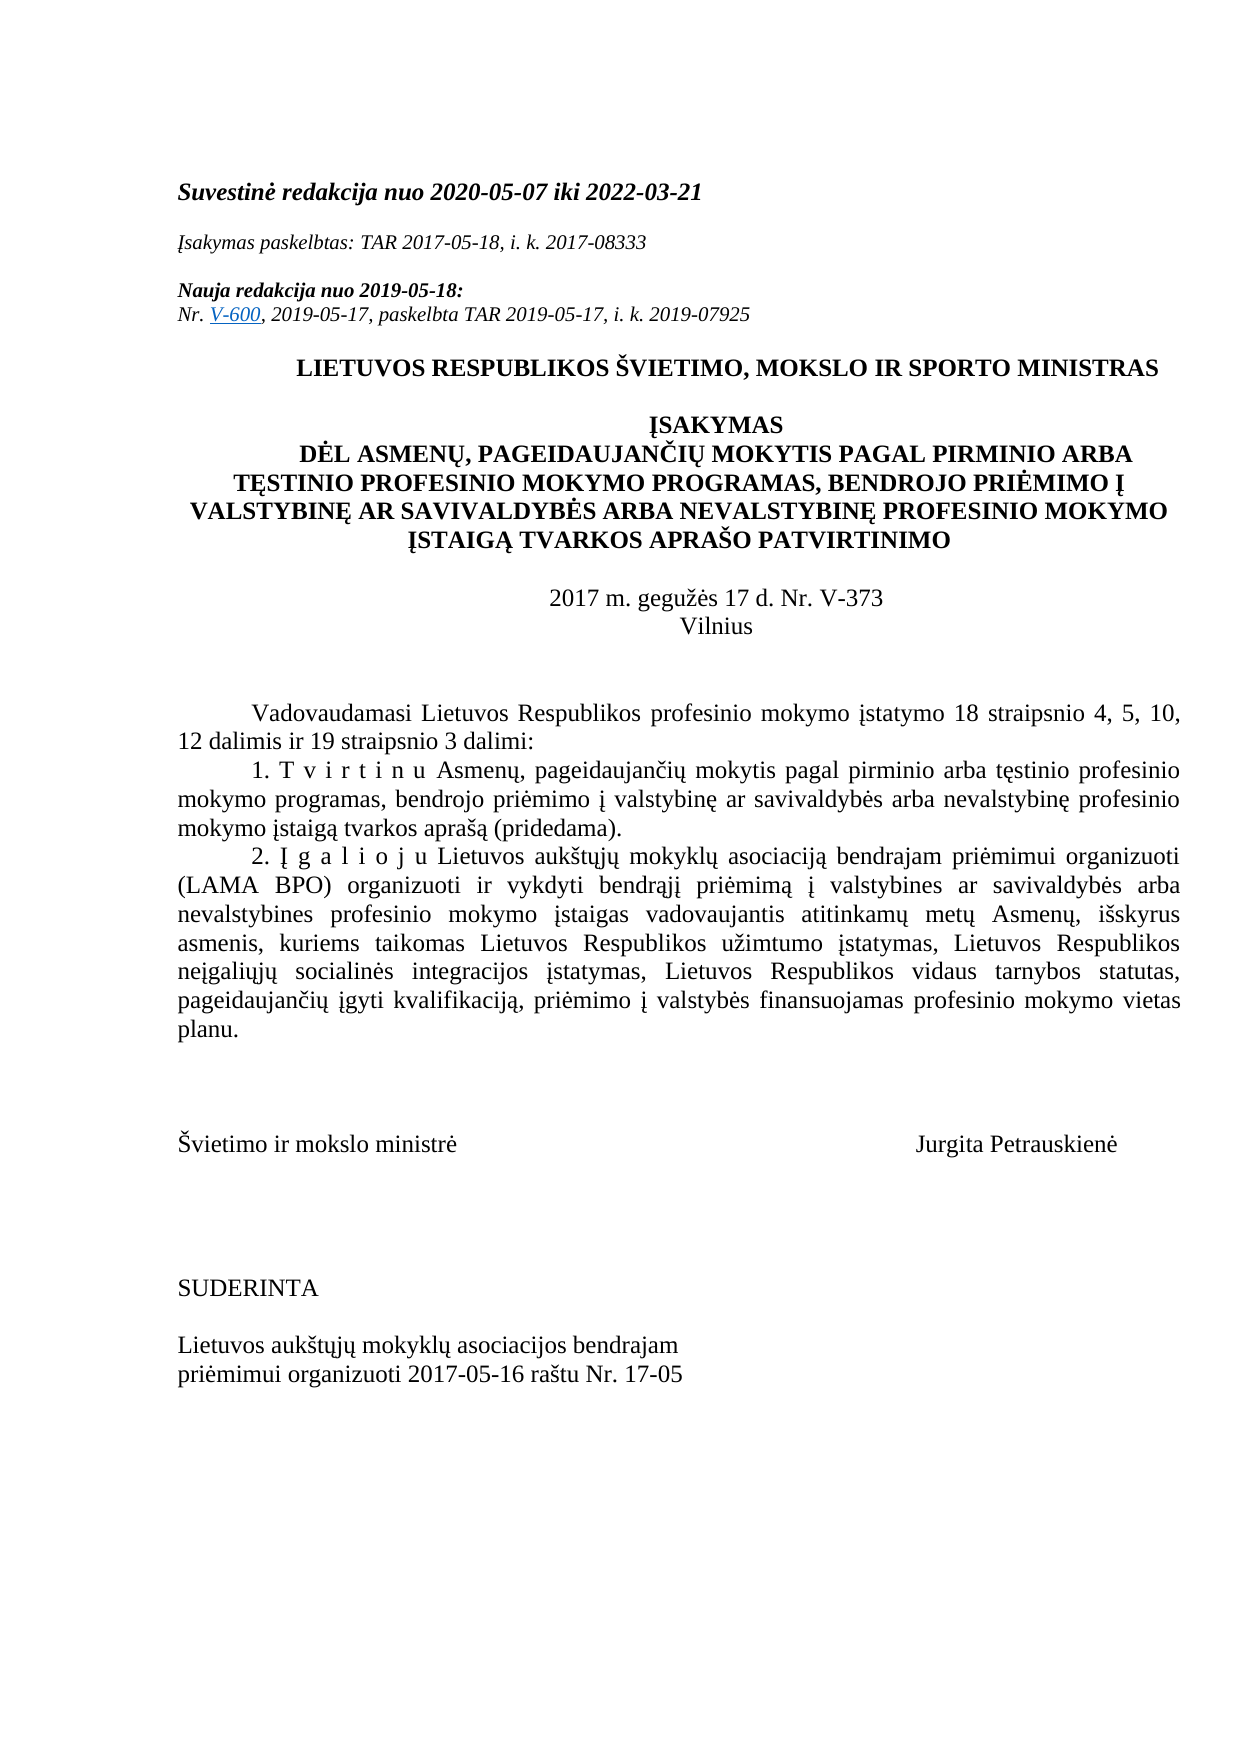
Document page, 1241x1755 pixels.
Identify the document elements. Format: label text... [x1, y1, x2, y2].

text 2. Į g a l i o j u Lietuvos aukštųjų mokyklų asociaciją bendrajam priėmimui organizuoti (LAMA BPO) organizuoti ir vykdyti bendrąjį priėmimą į valstybines ar savivaldybės arba nevalstybines profesinio mokymo įstaigas vadovaujantis atitinkamų metų Asmenų, išskyrus asmenis, kuriems taikomas Lietuvos Respublikos užimtumo įstatymas, Lietuvos Respublikos neįgaliųjų socialinės integracijos įstatymas, Lietuvos Respublikos vidaus tarnybos statutas, pageidaujančių įgyti kvalifikaciją, priėmimo į valstybės finansuojamas profesinio mokymo vietas planu. [177, 841, 1181, 1043]
text DĖL ASMENŲ, PAGEIDAUJANČIŲ MOKYTIS PAGAL PIRMINIO ARBA TĘSTINIO PROFESINIO MOKYMO PROGRAMAS, BENDROJO PRIĖMIMO Į VALSTYBINĘ AR SAVIVALDYBĖS ARBA NEVALSTYBINĘ PROFESINIO MOKYMO ĮSTAIGĄ TVARKOS APRAŠO PATVIRTINIMO [177, 439, 1181, 554]
text Įsakymas paskelbtas: TAR 2017-05-18, i. k. 2017-08333 [177, 230, 1181, 254]
text LIETUVOS RESPUBLIKOS ŠVIETIMO, MOKSLO IR SPORTO MINISTRAS [177, 353, 1181, 381]
text Vilnius [177, 611, 1181, 640]
text priėmimui organizuoti 2017-05-16 raštu Nr. 17-05 [177, 1359, 1181, 1388]
text SUDERINTA [177, 1273, 1181, 1301]
text Švietimo ir mokslo ministrė Jurgita Petrauskienė [177, 1129, 1181, 1158]
text 2017 m. gegužės 17 d. Nr. V-373 [177, 583, 1181, 611]
text Nauja redakcija nuo 2019-05-18: [177, 278, 1181, 302]
text 1. T v i r t i n u Asmenų, pageidaujančių mokytis pagal pirminio arba tęstinio profesinio mokymo programas, bendrojo priėmimo į valstybinę ar savivaldybės arba nevalstybinę profesinio mokymo įstaigą tvarkos aprašą (pridedama). [177, 755, 1181, 841]
text Vadovaudamasi Lietuvos Respublikos profesinio mokymo įstatymo 18 straipsnio 4, 5, 10, 12 dalimis ir 19 straipsnio 3 dalimi: [177, 698, 1181, 755]
text ĮSAKYMAS [177, 410, 1181, 439]
text Nr. V-600, 2019-05-17, paskelbta TAR 2019-05-17, i. k. 2019-07925 [177, 302, 1181, 326]
text Lietuvos aukštųjų mokyklų asociacijos bendrajam [177, 1330, 1181, 1359]
text Suvestinė redakcija nuo 2020-05-07 iki 2022-03-21 [177, 177, 1181, 206]
